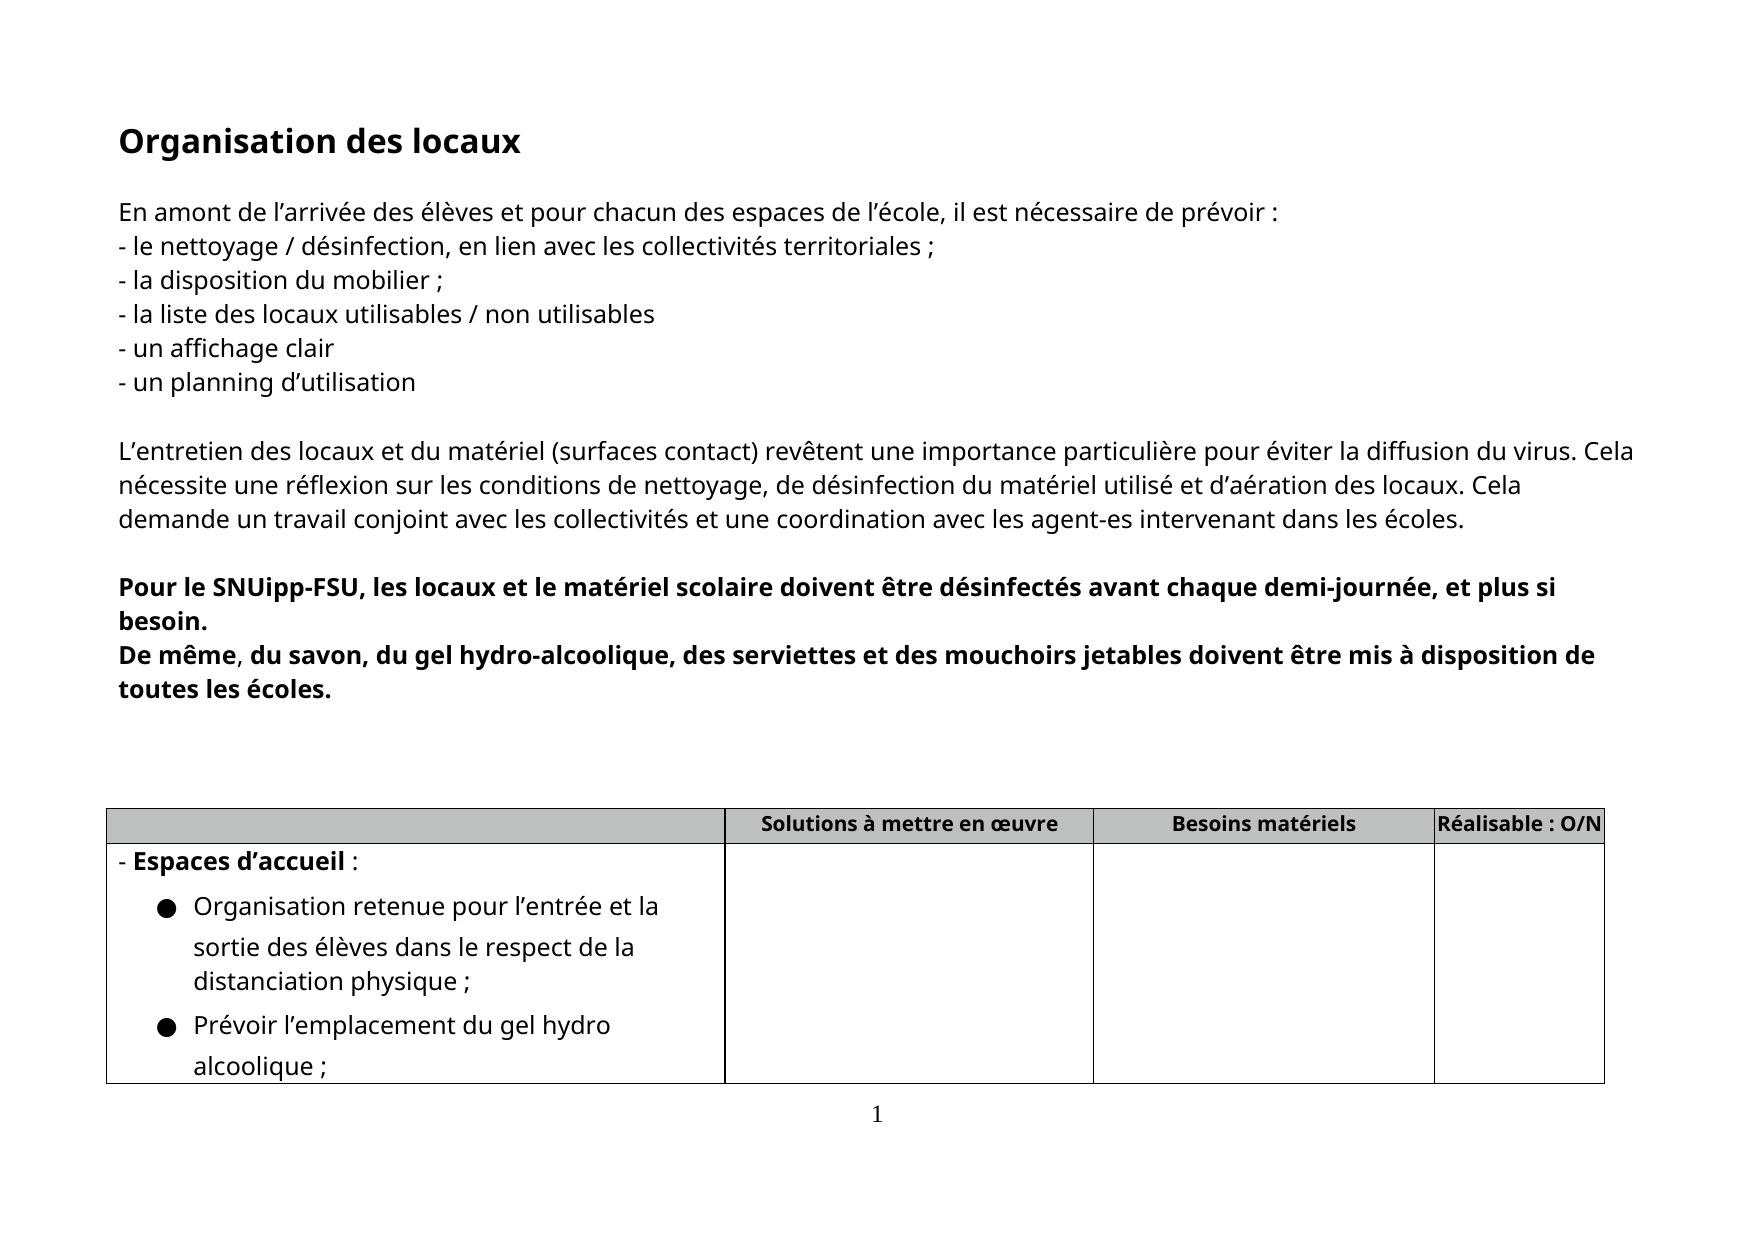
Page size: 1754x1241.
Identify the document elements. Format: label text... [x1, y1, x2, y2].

table_cell - Espaces d’accueil : Organisation retenue pour l’entrée et la sortie des élèves dans le respect de la distanciation physique ; Prévoir l’emplacement du gel hydro alcoolique ; Planning de service d’accueil. [107, 844, 724, 1083]
text - un affichage clair [118, 331, 1636, 365]
table_header Réalisable : O/N [1435, 809, 1604, 843]
text Organisation des locaux [118, 118, 1636, 163]
text - un planning d’utilisation [118, 365, 1636, 399]
table_header Solutions à mettre en œuvre [726, 809, 1093, 843]
table_header Besoins matériels [1094, 809, 1434, 843]
table_cell [1094, 844, 1434, 1083]
table_cell [1435, 844, 1604, 1083]
table_cell [726, 844, 1093, 1083]
text Pour le SNUipp-FSU, les locaux et le matériel scolaire doivent être désinfectés avant chaque demi-journée, et plus si besoin. [118, 569, 1636, 638]
text L’entretien des locaux et du matériel (surfaces contact) revêtent une importance particulière pour éviter la diffusion du virus. Cela nécessite une réflexion sur les conditions de nettoyage, de désinfection du matériel utilisé et d’aération des locaux. Cela demande un travail conjoint avec les collectivités et une coordination avec les agent-es intervenant dans les écoles. [118, 433, 1636, 535]
table_header [107, 809, 724, 843]
text - le nettoyage / désinfection, en lien avec les collectivités territoriales ; [118, 229, 1636, 263]
text De même, du savon, du gel hydro-alcoolique, des serviettes et des mouchoirs jetables doivent être mis à disposition de toutes les écoles. [118, 638, 1636, 706]
text - la liste des locaux utilisables / non utilisables [118, 297, 1636, 331]
text En amont de l’arrivée des élèves et pour chacun des espaces de l’école, il est nécessaire de prévoir : [118, 195, 1636, 229]
text - la disposition du mobilier ; [118, 263, 1636, 297]
